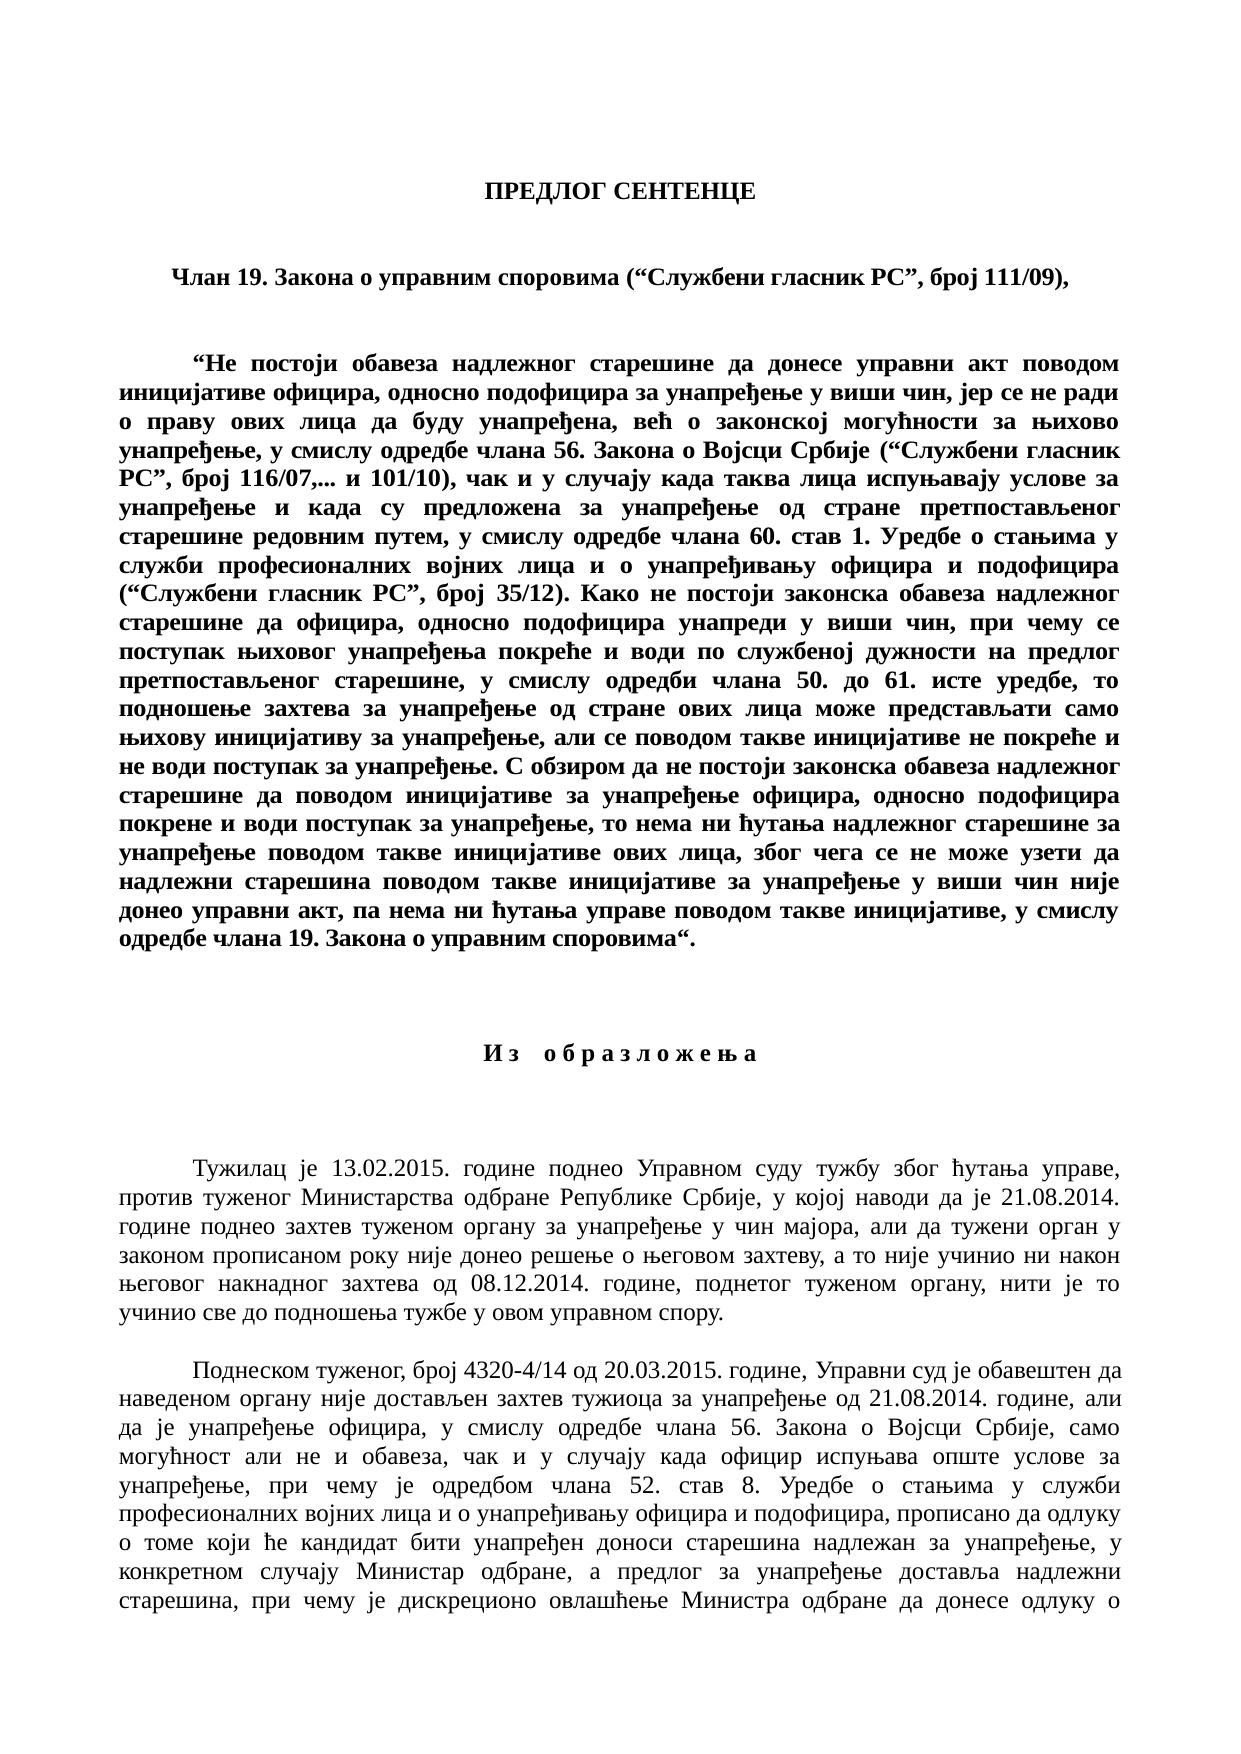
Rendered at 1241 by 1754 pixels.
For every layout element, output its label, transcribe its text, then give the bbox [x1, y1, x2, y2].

text Поднеском туженог, број 4320-4/14 од 20.03.2015. године, Управни суд је обавештен да наведеном органу није достављен захтев тужиоца за унапређење од 21.08.2014. године, али да је унапређење официра, у смислу одредбе члана 56. Закона о Војсци Србије, само могућност али не и обавеза, чак и у случају када официр испуњава опште услове за унапређење, при чему је одредбом члана 52. став 8. Уредбе о стањима у служби професионалних војних лица и о унапређивању официра и подофицира, прописано да одлуку о томе који ће кандидат бити унапређен доноси старешина надлежан за унапређење, у конкретном случају Министар одбране, а предлог за унапређење доставља надлежни старешина, при чему је дискреционо овлашћење Министра одбране да донесе одлуку о [118, 1355, 1122, 1613]
text “Не постоји обавеза надлежног старешине да донесе управни акт поводом иницијативе официра, односно подофицира за унапређење у виши чин, јер се не ради о праву ових лица да буду унапређена, већ о законској могућности за њихово унапређење, у смислу одредбе члана 56. Закона о Војсци Србије (“Службени гласник РС”, број 116/07,... и 101/10), чак и у случају када таква лица испуњавају услове за унапређење и када су предложена за унапређење од стране прeтпoстaвљeног стaрeшине рeдoвним путeм, у смислу одредбе члана 60. став 1. Уредбе о стањима у служби професионалних војних лица и о унапређивању официра и подофицира (“Службени гласник РС”, број 35/12). Како не постоји законска обавеза надлежног старешине да официра, односно подофицира унапреди у виши чин, при чему се поступак њиховог унапређења покреће и води по службеној дужности на предлог прeтпoстaвљeног стaрeшине, у смислу одредби члана 50. до 61. исте уредбе, то подношење захтева за унапређење од стране ових лица може представљати само њихову иницијативу за унапређење, али се поводом такве иницијативе не покреће и не води поступак за унапређење. С обзиром да не постоји законска обавеза надлежног старешине да поводом иницијативе за унапређење официра, односно подофицира покрене и води поступак за унапређење, то нема ни ћутања надлежног старешине за унапређење поводом такве иницијативе ових лица, због чега се не може узети да надлежни старешина поводом такве иницијативе за унапређење у виши чин није донео управни акт, па нема ни ћутања управе поводом такве иницијативе, у смислу одредбе члана 19. Закона о управним споровима“. [118, 348, 1120, 952]
text Члан 19. Закона о управним споровима (“Службени гласник РС”, број 111/09), [118, 262, 1122, 291]
text ПРЕДЛОГ СЕНТЕНЦЕ [118, 176, 1122, 205]
text И з о б р а з л о ж е њ а [118, 1038, 1120, 1067]
text Тужилац је 13.02.2015. године поднео Управном суду тужбу због ћутања управе, против туженог Министарства одбране Републике Србије, у којој наводи да је 21.08.2014. године поднеo захтев туженом органу за унапређење у чин мајора, али да тужени орган у законом прописаном року није донео решење о његовом захтеву, а то није учинио ни након његовог накнадног захтева од 08.12.2014. године, поднетог туженом органу, нити је то учинио све до подношења тужбе у овом управном спору. [118, 1153, 1120, 1326]
